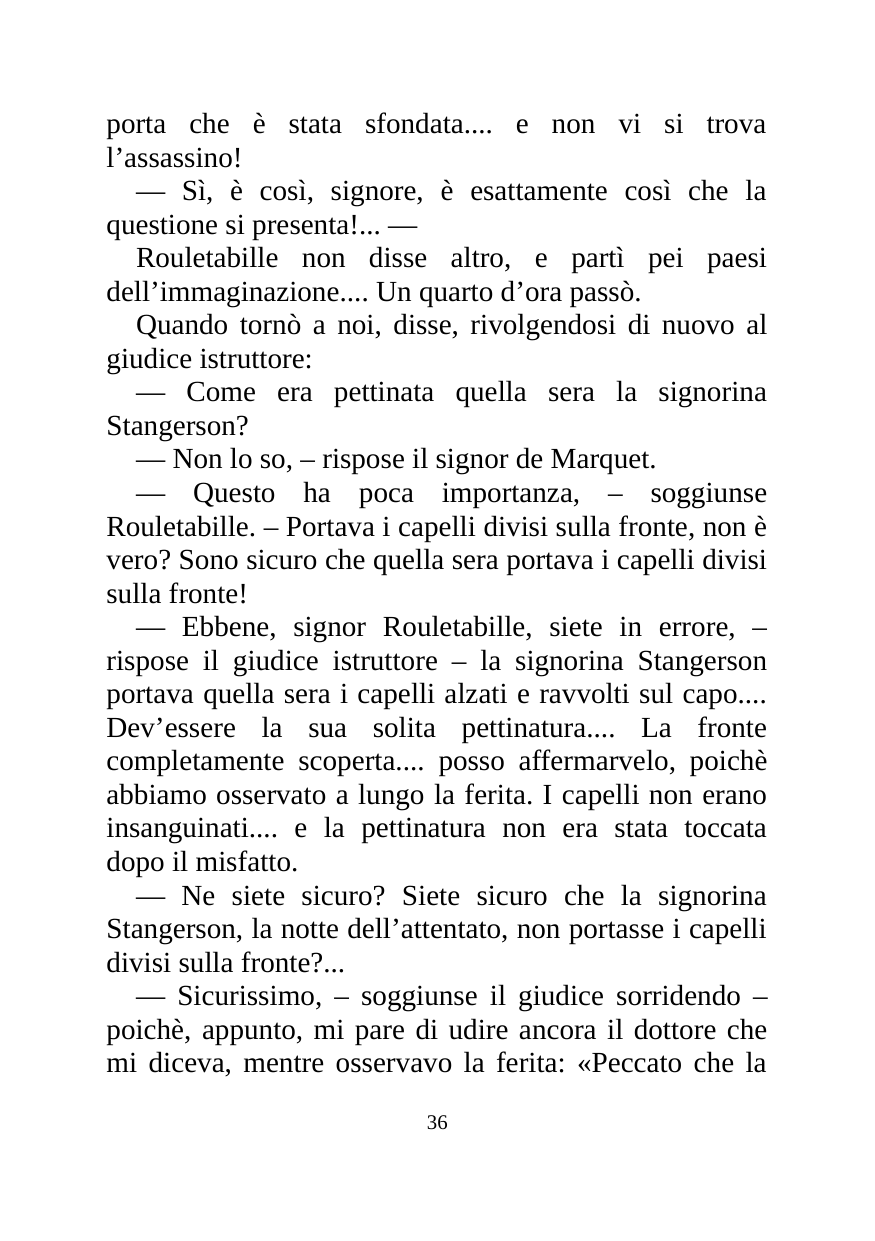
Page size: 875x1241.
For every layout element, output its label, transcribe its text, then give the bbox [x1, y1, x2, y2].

text — Ne siete sicuro? Siete sicuro che la signorina Stangerson, la notte dell’attentato, non portasse i capelli divisi sulla fronte?... [106, 878, 768, 978]
text Rouletabille non disse altro, e partì pei paesi dell’immaginazione.... Un quarto d’ora passò. [106, 240, 768, 307]
text — Sicurissimo, – soggiunse il giudice sorridendo – poichè, appunto, mi pare di udire ancora il dottore che mi diceva, mentre osservavo la ferita: «Peccato che la [106, 978, 768, 1079]
text — Non lo so, – rispose il signor de Marquet. [106, 442, 768, 475]
text porta che è stata sfondata.... e non vi si trova l’assassino! [106, 106, 768, 173]
text — Come era pettinata quella sera la signorina Stangerson? [106, 374, 768, 442]
text — Questo ha poca importanza, – soggiunse Rouletabille. – Portava i capelli divisi sulla fronte, non è vero? Sono sicuro che quella sera portava i capelli divisi sulla fronte! [106, 475, 768, 609]
text — Sì, è così, signore, è esattamente così che la questione si presenta!... — [106, 173, 768, 240]
text Quando tornò a noi, disse, rivolgendosi di nuovo al giudice istruttore: [106, 307, 768, 374]
text — Ebbene, signor Rouletabille, siete in errore, – rispose il giudice istruttore – la signorina Stangerson portava quella sera i capelli alzati e ravvolti sul capo.... Dev’essere la sua solita pettinatura.... La fronte completamente scoperta.... posso affermarvelo, poichè abbiamo osservato a lungo la ferita. I capelli non erano insanguinati.... e la pettinatura non era stata toccata dopo il misfatto. [106, 609, 768, 878]
